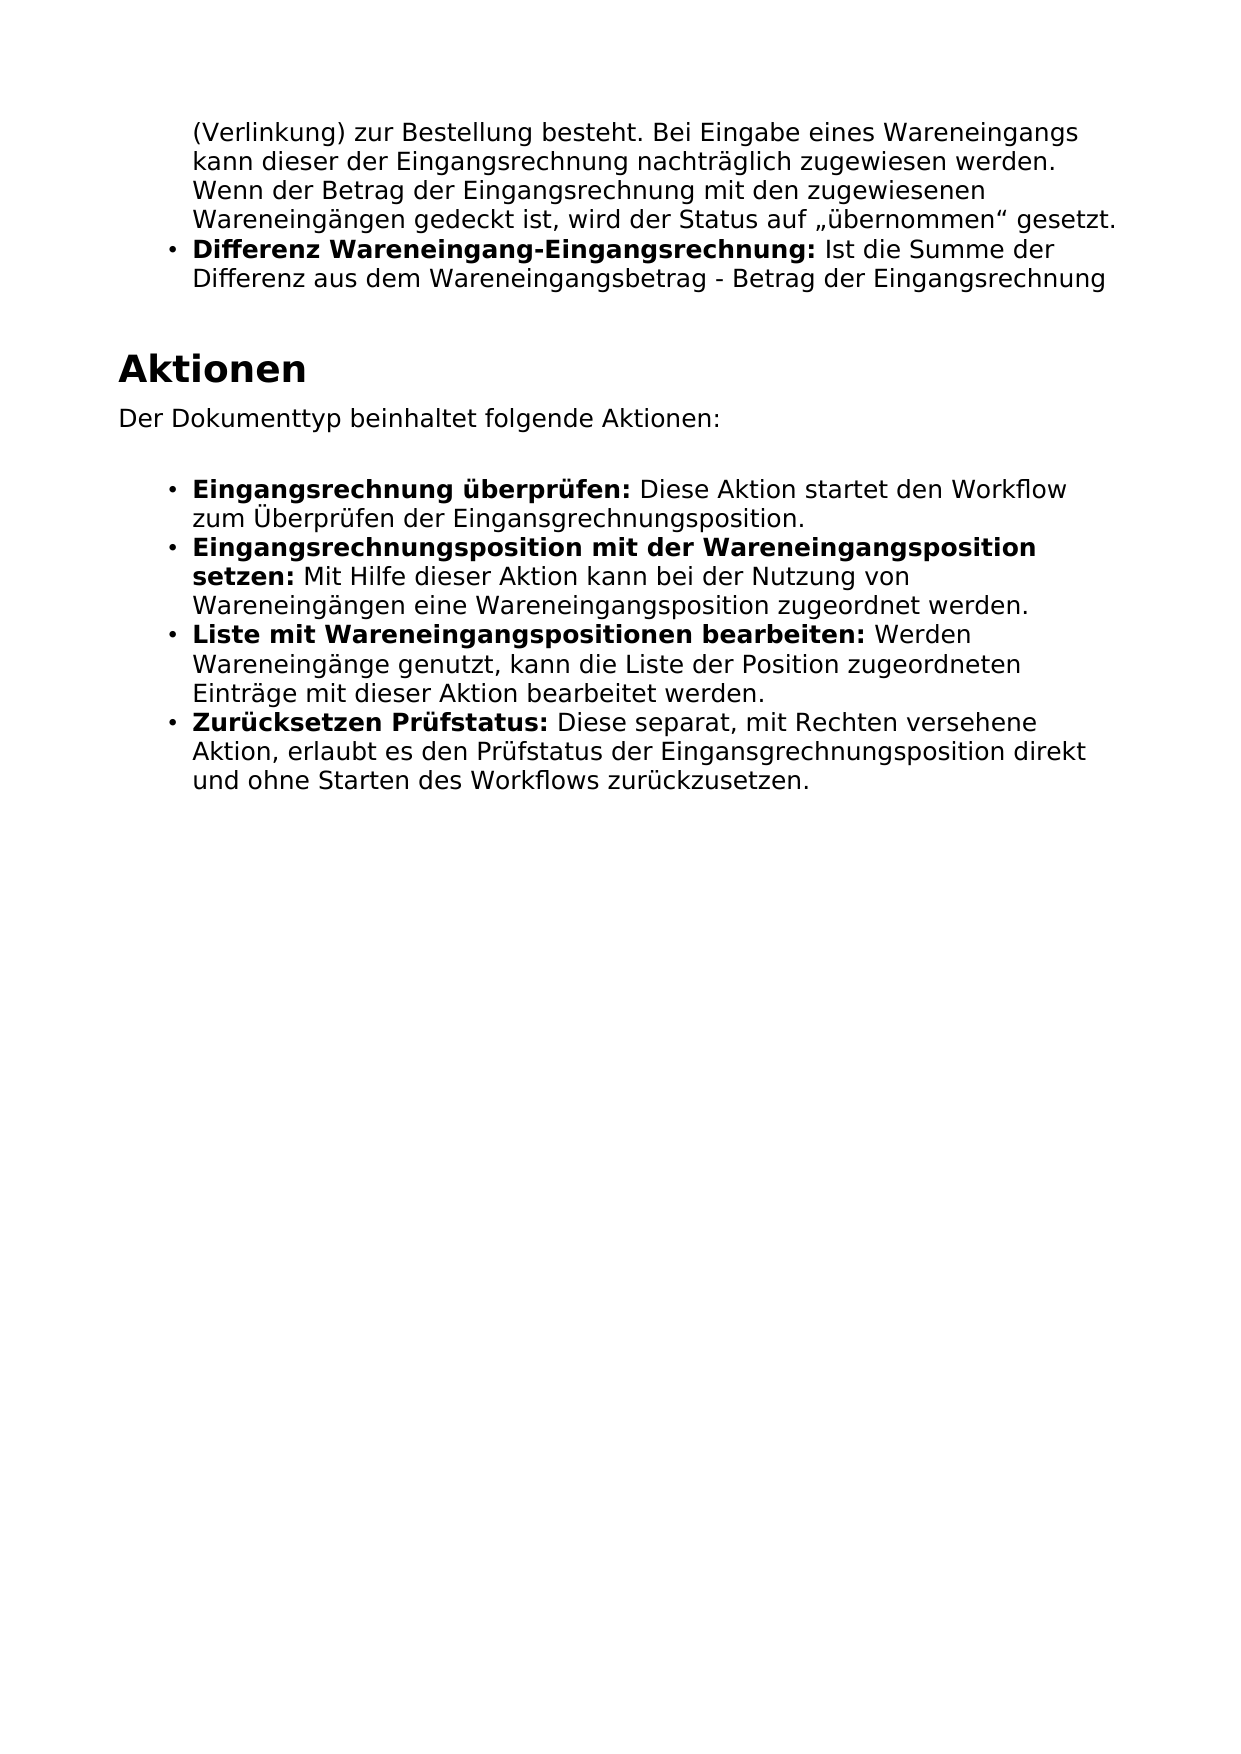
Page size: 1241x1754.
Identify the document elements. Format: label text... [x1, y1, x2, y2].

list Differenz Wareneingang-Eingangsrechnung: Ist die Summe der Differenz aus dem Wareneingangsbetrag - Betrag der Eingangsrechnung [177, 235, 1122, 293]
list Liste mit Wareneingangspositionen bearbeiten: Werden Wareneingänge genutzt, kann die Liste der Position zugeordneten Einträge mit dieser Aktion bearbeitet werden. [177, 621, 1122, 708]
list Zurücksetzen Prüfstatus: Diese separat, mit Rechten versehene Aktion, erlaubt es den Prüfstatus der Eingansgrechnungsposition direkt und ohne Starten des Workflows zurückzusetzen. [177, 708, 1122, 796]
list Eingangsrechnung überprüfen: Diese Aktion startet den Workflow zum Überprüfen der Eingansgrechnungsposition. [177, 475, 1122, 533]
text Der Dokumenttyp beinhaltet folgende Aktionen: [118, 404, 1122, 433]
subtitle Aktionen [118, 348, 1122, 391]
list Eingangsrechnungsposition mit der Wareneingangsposition setzen: Mit Hilfe dieser Aktion kann bei der Nutzung von Wareneingängen eine Wareneingangsposition zugeordnet werden. [177, 533, 1122, 621]
list (Verlinkung) zur Bestellung besteht. Bei Eingabe eines Wareneingangs kann dieser der Eingangsrechnung nachträglich zugewiesen werden. Wenn der Betrag der Eingangsrechnung mit den zugewiesenen Wareneingängen gedeckt ist, wird der Status auf „übernommen“ gesetzt. [177, 118, 1122, 235]
